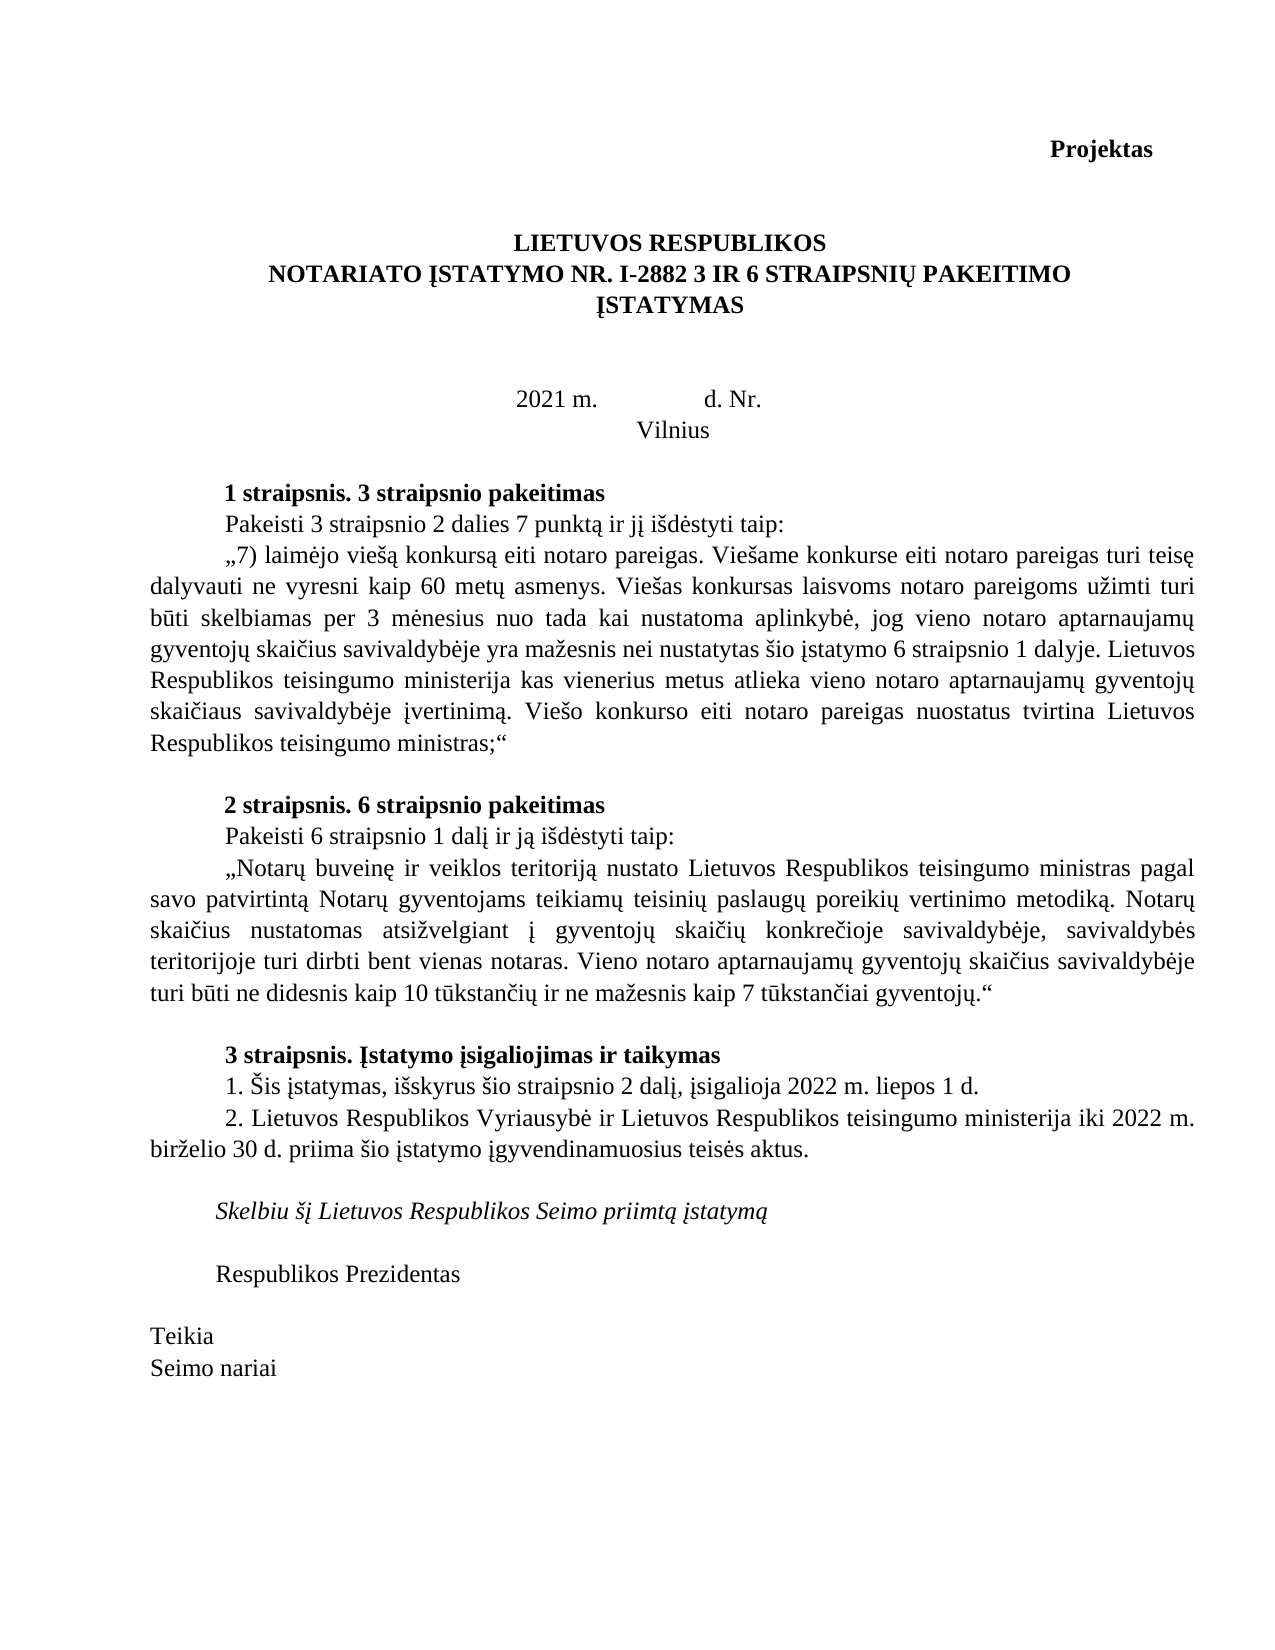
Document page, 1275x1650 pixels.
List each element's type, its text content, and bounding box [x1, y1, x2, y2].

text NOTARIATO ĮSTATYMO NR. I-2882 3 IR 6 STRAIPSNIŲ PAKEITIMO [150, 257, 1196, 288]
text 2021 m. d. Nr. [150, 382, 1196, 413]
text Pakeisti 6 straipsnio 1 dalį ir ją išdėstyti taip: [150, 820, 1196, 851]
text Respublikos Prezidentas [215, 1257, 1196, 1288]
text ĮSTATYMAS [150, 288, 1196, 320]
text Vilnius [150, 413, 1196, 445]
text 1. Šis įstatymas, išskyrus šio straipsnio 2 dalį, įsigalioja 2022 m. liepos 1 d. [150, 1070, 1196, 1101]
text Pakeisti 3 straipsnio 2 dalies 7 punktą ir jį išdėstyti taip: [150, 507, 1196, 538]
text 2 straipsnis. 6 straipsnio pakeitimas [150, 788, 1196, 820]
text 3 straipsnis. Įstatymo įsigaliojimas ir taikymas [150, 1038, 1196, 1070]
text LIETUVOS RESPUBLIKOS [150, 226, 1196, 257]
text Skelbiu šį Lietuvos Respublikos Seimo priimtą įstatymą [215, 1195, 1196, 1226]
text Projektas [1050, 132, 1196, 163]
text Teikia [150, 1320, 1196, 1351]
text „Notarų buveinę ir veiklos teritoriją nustato Lietuvos Respublikos teisingumo ministras pagal savo patvirtintą Notarų gyventojams teikiamų teisinių paslaugų poreikių vertinimo metodiką. Notarų skaičius nustatomas atsižvelgiant į gyventojų skaičių konkrečioje savivaldybėje, savivaldybės teritorijoje turi dirbti bent vienas notaras. Vieno notaro aptarnaujamų gyventojų skaičius savivaldybėje turi būti ne didesnis kaip 10 tūkstančių ir ne mažesnis kaip 7 tūkstančiai gyventojų.“ [150, 851, 1196, 1007]
text Seimo nariai [150, 1351, 1196, 1382]
text 1 straipsnis. 3 straipsnio pakeitimas [150, 476, 1196, 507]
text „7) laimėjo viešą konkursą eiti notaro pareigas. Viešame konkurse eiti notaro pareigas turi teisę dalyvauti ne vyresni kaip 60 metų asmenys. Viešas konkursas laisvoms notaro pareigoms užimti turi būti skelbiamas per 3 mėnesius nuo tada kai nustatoma aplinkybė, jog vieno notaro aptarnaujamų gyventojų skaičius savivaldybėje yra mažesnis nei nustatytas šio įstatymo 6 straipsnio 1 dalyje. Lietuvos Respublikos teisingumo ministerija kas vienerius metus atlieka vieno notaro aptarnaujamų gyventojų skaičiaus savivaldybėje įvertinimą. Viešo konkurso eiti notaro pareigas nuostatus tvirtina Lietuvos Respublikos teisingumo ministras;“ [150, 538, 1196, 757]
text 2. Lietuvos Respublikos Vyriausybė ir Lietuvos Respublikos teisingumo ministerija iki 2022 m. birželio 30 d. priima šio įstatymo įgyvendinamuosius teisės aktus. [150, 1101, 1196, 1163]
